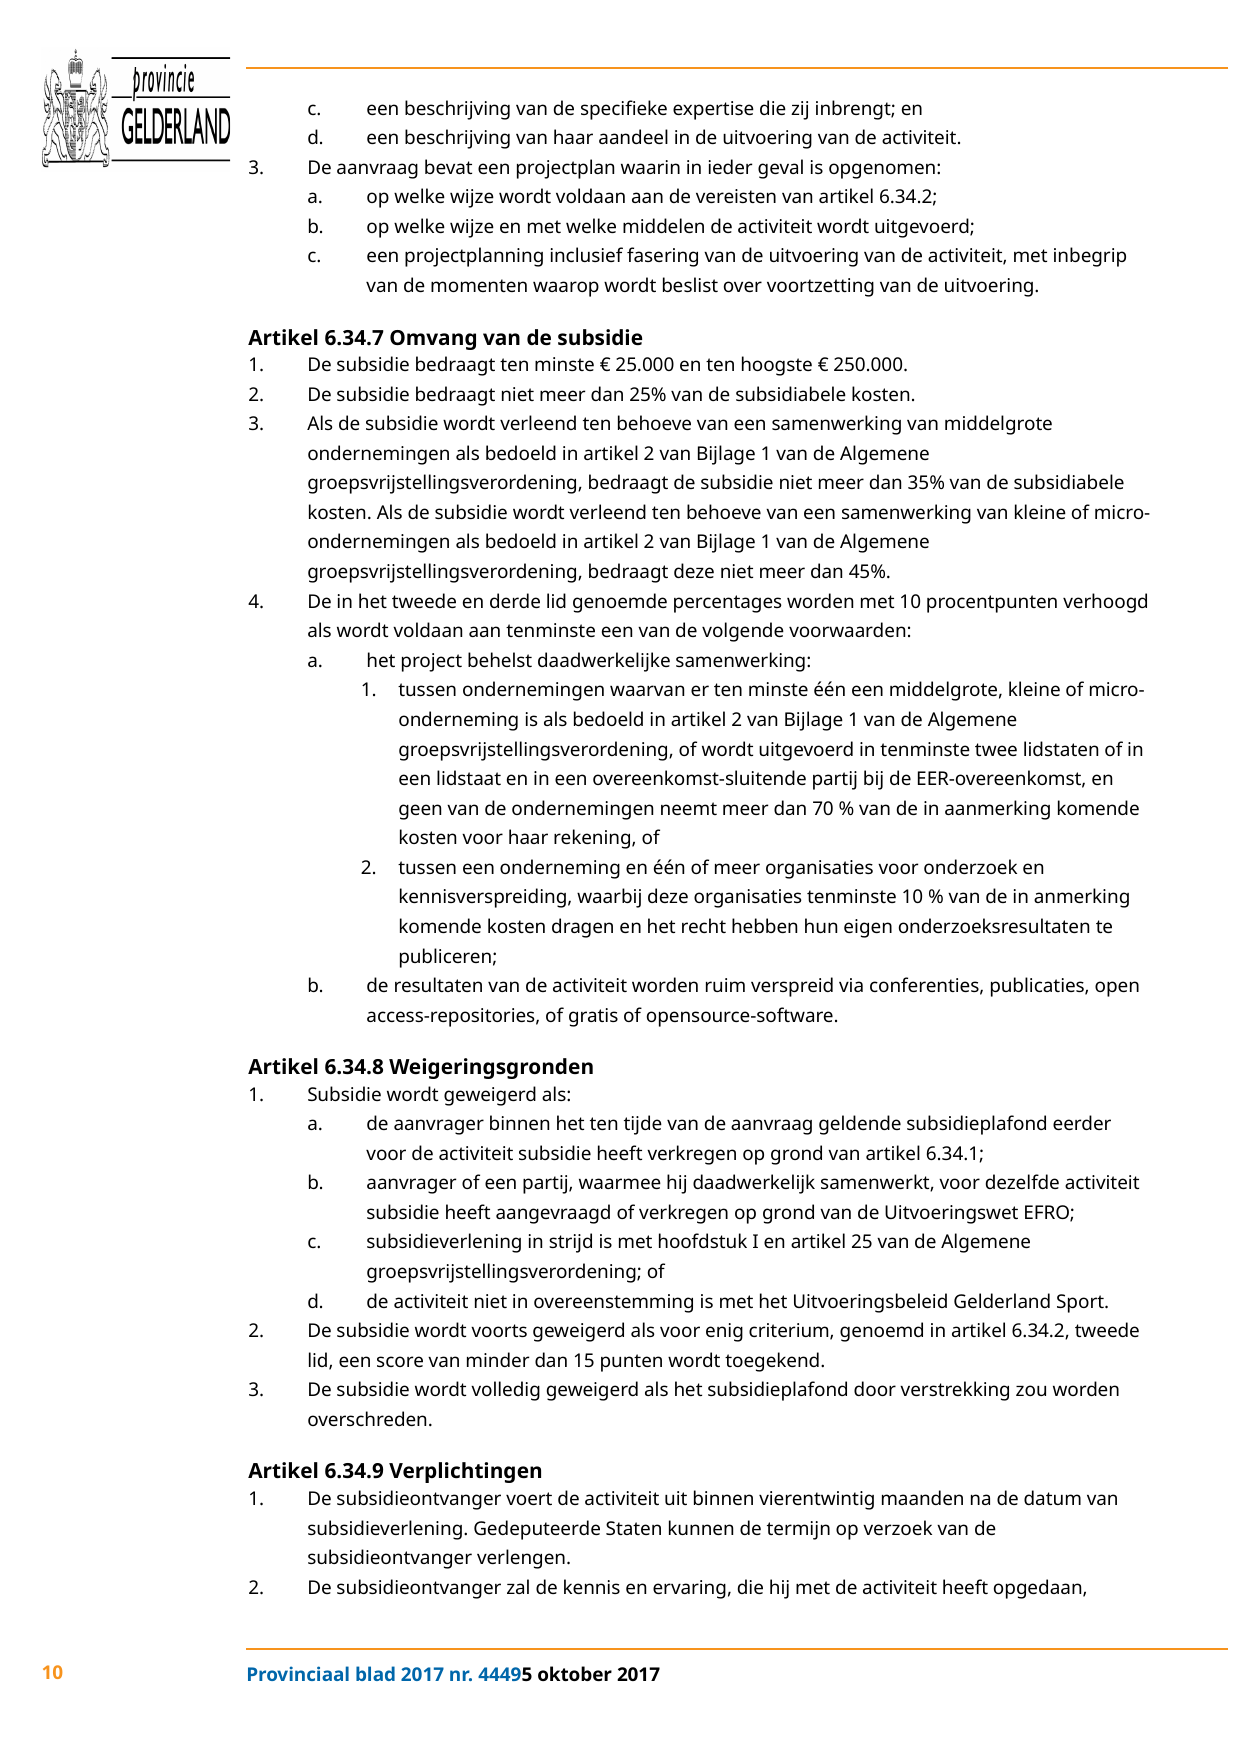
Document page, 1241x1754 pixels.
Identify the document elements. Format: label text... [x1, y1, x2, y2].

list De subsidie bedraagt ten minste € 25.000 en ten hoogste € 250.000. [248, 351, 1152, 377]
picture [41, 47, 231, 172]
list De subsidie bedraagt niet meer dan 25% van de subsidiabele kosten. [248, 381, 1152, 406]
list tussen een onderneming en één of meer organisaties voor onderzoek en kennisverspreiding, waarbij deze organisaties tenminste 10 % van de in anmerking komende kosten dragen en het recht hebben hun eigen onderzoeksresultaten te publiceren; [361, 854, 1152, 968]
list subsidieverlening in strijd is met hoofdstuk I en artikel 25 van de Algemene groepsvrijstellingsverordening; of [307, 1229, 1152, 1284]
list op welke wijze wordt voldaan aan de vereisten van artikel 6.34.2; [307, 183, 1152, 209]
list De subsidie wordt voorts geweigerd als voor enig criterium, genoemd in artikel 6.34.2, tweede lid, een score van minder dan 15 punten wordt toegekend. [248, 1317, 1152, 1373]
list aanvrager of een partij, waarmee hij daadwerkelijk samenwerkt, voor dezelfde activiteit subsidie heeft aangevraagd of verkregen op grond van de Uitvoeringswet EFRO; [307, 1169, 1152, 1225]
list een beschrijving van haar aandeel in de uitvoering van de activiteit. [307, 124, 1152, 150]
text Artikel 6.34.7 Omvang van de subsidie [248, 323, 1152, 351]
text Artikel 6.34.8 Weigeringsgronden [248, 1052, 1152, 1081]
list De aanvraag bevat een projectplan waarin in ieder geval is opgenomen: [248, 154, 1152, 180]
list De subsidieontvanger voert de activiteit uit binnen vierentwintig maanden na de datum van subsidieverlening. Gedeputeerde Staten kunnen de termijn op verzoek van de subsidieontvanger verlengen. [248, 1485, 1152, 1570]
list Subsidie wordt geweigerd als: [248, 1081, 1152, 1107]
list De subsidieontvanger zal de kennis en ervaring, die hij met de activiteit heeft opgedaan, [248, 1574, 1152, 1599]
list Als de subsidie wordt verleend ten behoeve van een samenwerking van middelgrote ondernemingen als bedoeld in artikel 2 van Bijlage 1 van de Algemene groepsvrijstellingsverordening, bedraagt de subsidie niet meer dan 35% van de subsidiabele kosten. Als de subsidie wordt verleend ten behoeve van een samenwerking van kleine of micro-ondernemingen als bedoeld in artikel 2 van Bijlage 1 van de Algemene groepsvrijstellingsverordening, bedraagt deze niet meer dan 45%. [248, 410, 1152, 584]
list De subsidie wordt volledig geweigerd als het subsidieplafond door verstrekking zou worden overschreden. [248, 1377, 1152, 1432]
list een projectplanning inclusief fasering van de uitvoering van de activiteit, met inbegrip van de momenten waarop wordt beslist over voortzetting van de uitvoering. [307, 243, 1152, 298]
list de resultaten van de activiteit worden ruim verspreid via conferenties, publicaties, open access-repositories, of gratis of opensource-software. [307, 972, 1152, 1028]
list de activiteit niet in overeenstemming is met het Uitvoeringsbeleid Gelderland Sport. [307, 1288, 1152, 1314]
list een beschrijving van de specifieke expertise die zij inbrengt; en [307, 95, 1152, 121]
list tussen ondernemingen waarvan er ten minste één een middelgrote, kleine of micro-onderneming is als bedoeld in artikel 2 van Bijlage 1 van de Algemene groepsvrijstellingsverordening, of wordt uitgevoerd in tenminste twee lidstaten of in een lidstaat en in een overeenkomst-sluitende partij bij de EER-overeenkomst, en geen van de ondernemingen neemt meer dan 70 % van de in aanmerking komende kosten voor haar rekening, of [361, 677, 1152, 850]
list de aanvrager binnen het ten tijde van de aanvraag geldende subsidieplafond eerder voor de activiteit subsidie heeft verkregen op grond van artikel 6.34.1; [307, 1110, 1152, 1166]
list op welke wijze en met welke middelen de activiteit wordt uitgevoerd; [307, 213, 1152, 239]
list De in het tweede en derde lid genoemde percentages worden met 10 procentpunten verhoogd als wordt voldaan aan tenminste een van de volgende voorwaarden: [248, 588, 1152, 643]
list het project behelst daadwerkelijke samenwerking: [307, 647, 1152, 673]
text Artikel 6.34.9 Verplichtingen [248, 1457, 1152, 1485]
